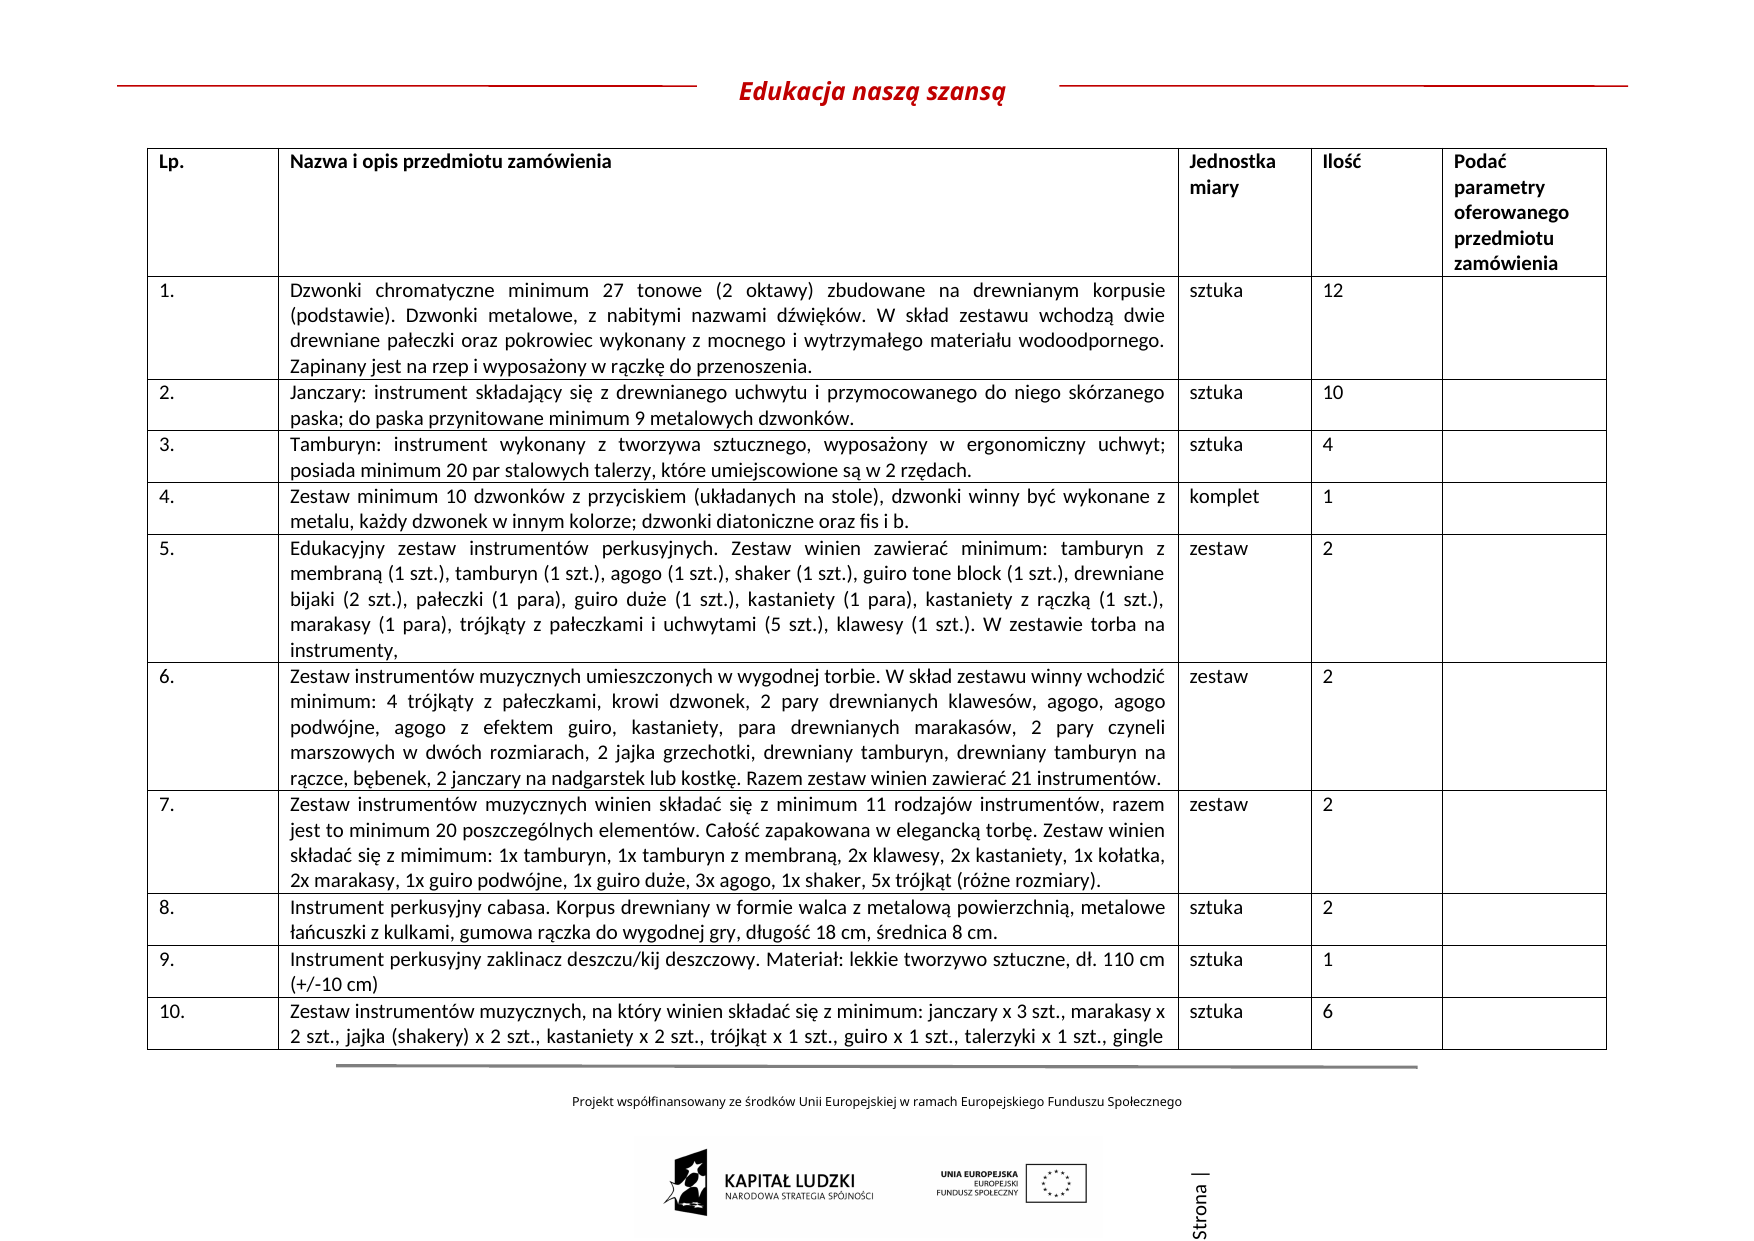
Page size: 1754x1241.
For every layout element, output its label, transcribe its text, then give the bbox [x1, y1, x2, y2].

table_cell komplet [1179, 483, 1311, 534]
table_cell 1 [1312, 483, 1442, 534]
table_header Jednostka miary [1179, 149, 1311, 276]
table_cell sztuka [1179, 894, 1311, 945]
table_cell sztuka [1179, 277, 1311, 378]
table_cell [1443, 277, 1606, 378]
table_cell Dzwonki chromatyczne minimum 27 tonowe (2 oktawy) zbudowane na drewnianym korpusie (podstawie). Dzwonki metalowe, z nabitymi nazwami dźwięków. W skład zestawu wchodzą dwie drewniane pałeczki oraz pokrowiec wykonany z mocnego i wytrzymałego materiału wodoodpornego. Zapinany jest na rzep i wyposażony w rączkę do przenoszenia. [279, 277, 1178, 378]
table_cell 1 [1312, 946, 1442, 997]
table_cell sztuka [1179, 380, 1311, 430]
table_cell sztuka [1179, 431, 1311, 482]
table_cell 10. [148, 998, 278, 1049]
table_cell [1443, 431, 1606, 482]
table_cell 6. [148, 663, 278, 790]
table_cell Instrument perkusyjny cabasa. Korpus drewniany w formie walca z metalową powierzchnią, metalowe łańcuszki z kulkami, gumowa rączka do wygodnej gry, długość 18 cm, średnica 8 cm. [279, 894, 1178, 945]
table_cell 6 [1312, 998, 1442, 1049]
table_cell [1443, 663, 1606, 790]
table_cell 10 [1312, 380, 1442, 430]
table_cell 2 [1312, 791, 1442, 893]
table_header Lp. [148, 149, 278, 276]
table_cell 1. [148, 277, 278, 378]
table_cell 8. [148, 894, 278, 945]
table_cell sztuka [1179, 946, 1311, 997]
table_header Nazwa i opis przedmiotu zamówienia [279, 149, 1178, 276]
table_cell [1443, 998, 1606, 1049]
table_cell [1443, 946, 1606, 997]
table_cell 12 [1312, 277, 1442, 378]
table_cell 2 [1312, 535, 1442, 662]
table_cell Zestaw instrumentów muzycznych winien składać się z minimum 11 rodzajów instrumentów, razem jest to minimum 20 poszczególnych elementów. Całość zapakowana w elegancką torbę. Zestaw winien składać się z mimimum: 1x tamburyn, 1x tamburyn z membraną, 2x klawesy, 2x kastaniety, 1x kołatka, 2x marakasy, 1x guiro podwójne, 1x guiro duże, 3x agogo, 1x shaker, 5x trójkąt (różne rozmiary). [279, 791, 1178, 893]
table_cell zestaw [1179, 663, 1311, 790]
table_cell 9. [148, 946, 278, 997]
table_cell Edukacyjny zestaw instrumentów perkusyjnych. Zestaw winien zawierać minimum: tamburyn z membraną (1 szt.), tamburyn (1 szt.), agogo (1 szt.), shaker (1 szt.), guiro tone block (1 szt.), drewniane bijaki (2 szt.), pałeczki (1 para), guiro duże (1 szt.), kastaniety (1 para), kastaniety z rączką (1 szt.), marakasy (1 para), trójkąty z pałeczkami i uchwytami (5 szt.), klawesy (1 szt.). W zestawie torba na instrumenty, [279, 535, 1178, 662]
table_cell zestaw [1179, 535, 1311, 662]
table_cell 5. [148, 535, 278, 662]
table_cell zestaw [1179, 791, 1311, 893]
table_cell 4. [148, 483, 278, 534]
table_cell [1443, 894, 1606, 945]
table_cell 2 [1312, 894, 1442, 945]
table_header Ilość [1312, 149, 1442, 276]
table_cell 2. [148, 380, 278, 430]
table_cell 7. [148, 791, 278, 893]
table_cell [1443, 535, 1606, 662]
table_cell sztuka [1179, 998, 1311, 1049]
table_cell Janczary: instrument składający się z drewnianego uchwytu i przymocowanego do niego skórzanego paska; do paska przynitowane minimum 9 metalowych dzwonków. [279, 380, 1178, 430]
table_cell Zestaw minimum 10 dzwonków z przyciskiem (układanych na stole), dzwonki winny być wykonane z metalu, każdy dzwonek w innym kolorze; dzwonki diatoniczne oraz fis i b. [279, 483, 1178, 534]
table_cell Tamburyn: instrument wykonany z tworzywa sztucznego, wyposażony w ergonomiczny uchwyt; posiada minimum 20 par stalowych talerzy, które umiejscowione są w 2 rzędach. [279, 431, 1178, 482]
table_cell 2 [1312, 663, 1442, 790]
table_cell Instrument perkusyjny zaklinacz deszczu/kij deszczowy. Materiał: lekkie tworzywo sztuczne, dł. 110 cm (+/-10 cm) [279, 946, 1178, 997]
table_cell 4 [1312, 431, 1442, 482]
table_cell [1443, 380, 1606, 430]
table_cell 3. [148, 431, 278, 482]
table_cell [1443, 483, 1606, 534]
table_cell Zestaw instrumentów muzycznych, na który winien składać się z minimum: janczary x 3 szt., marakasy x 2 szt., jajka (shakery) x 2 szt., kastaniety x 2 szt., trójkąt x 1 szt., guiro x 1 szt., talerzyki x 1 szt., gingle [279, 998, 1178, 1049]
table_cell Zestaw instrumentów muzycznych umieszczonych w wygodnej torbie. W skład zestawu winny wchodzić minimum: 4 trójkąty z pałeczkami, krowi dzwonek, 2 pary drewnianych klawesów, agogo, agogo podwójne, agogo z efektem guiro, kastaniety, para drewnianych marakasów, 2 pary czyneli marszowych w dwóch rozmiarach, 2 jajka grzechotki, drewniany tamburyn, drewniany tamburyn na rączce, bębenek, 2 janczary na nadgarstek lub kostkę. Razem zestaw winien zawierać 21 instrumentów. [279, 663, 1178, 790]
table_cell [1443, 791, 1606, 893]
table_header Podać parametry oferowanego przedmiotu zamówienia [1443, 149, 1606, 276]
